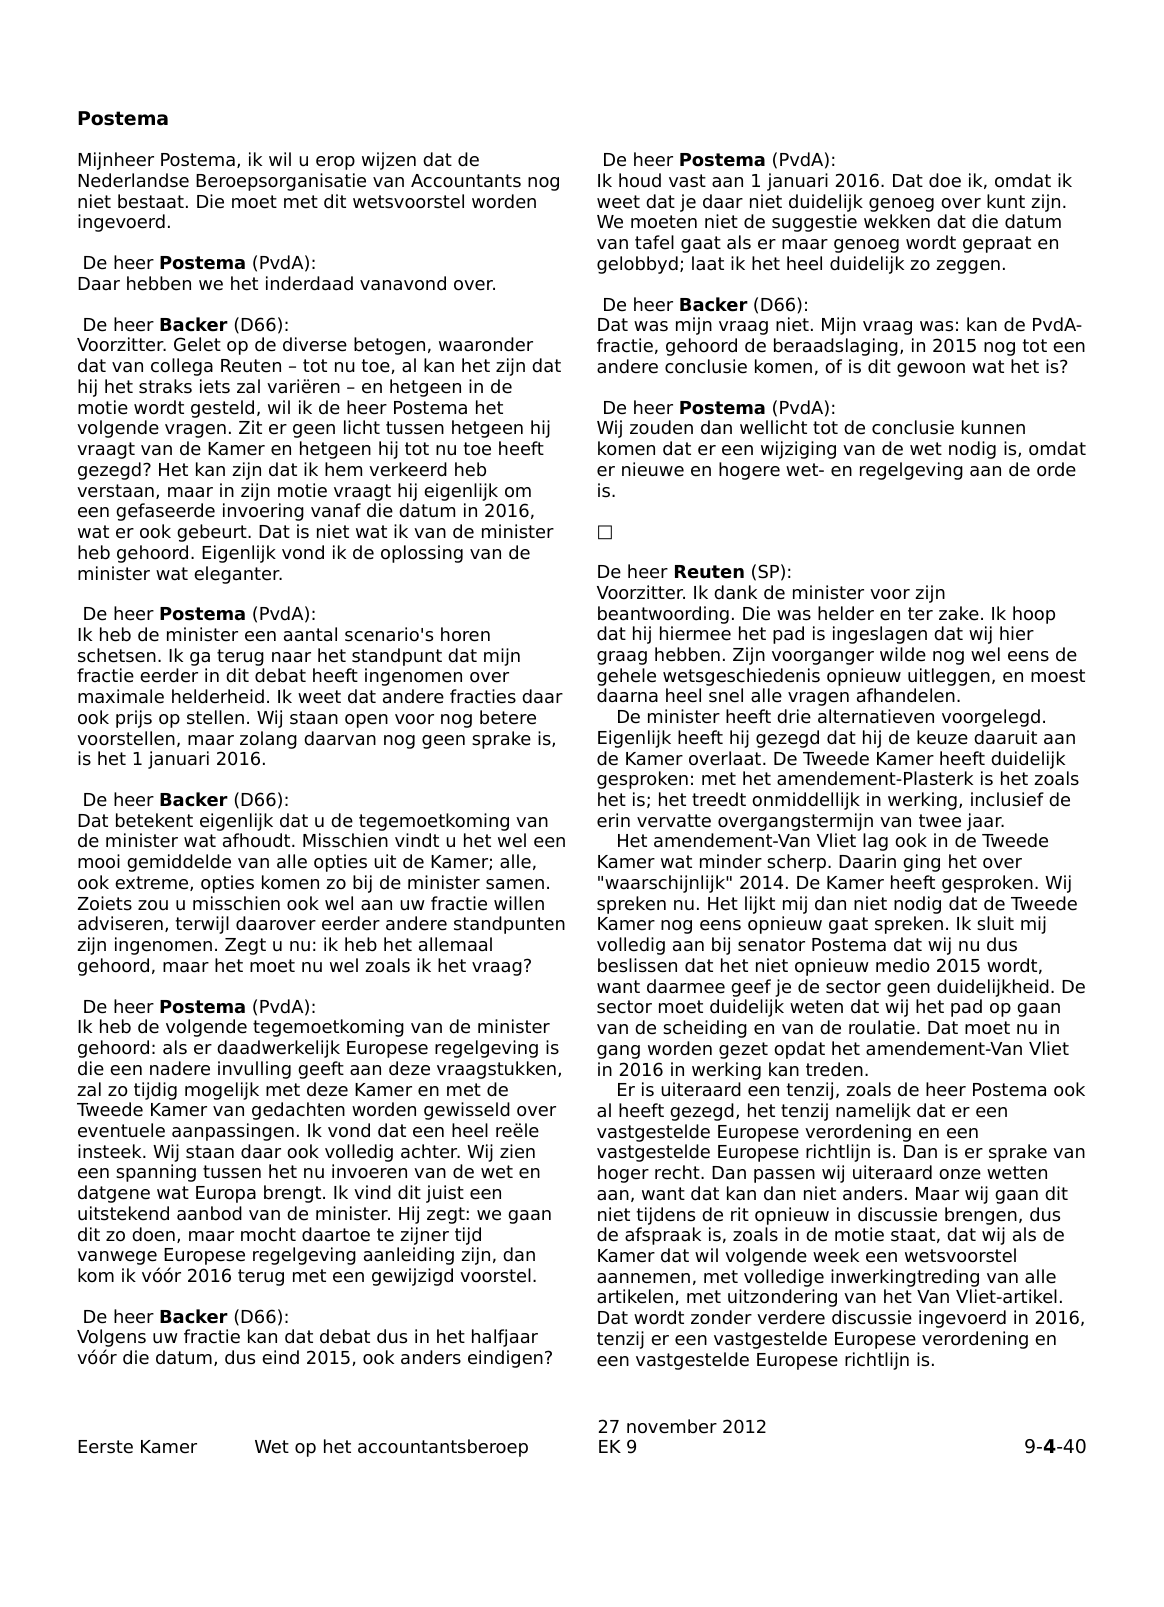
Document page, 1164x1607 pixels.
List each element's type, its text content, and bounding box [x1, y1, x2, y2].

text Daar hebben we het inderdaad vanavond over. [77, 274, 567, 294]
text Voorzitter. Gelet op de diverse betogen, waaronder dat van collega Reuten – tot nu toe, al kan het zijn dat hij het straks iets zal variëren – en hetgeen in de motie wordt gesteld, wil ik de heer Postema het volgende vragen. Zit er geen licht tussen hetgeen hij vraagt van de Kamer en hetgeen hij tot nu toe heeft gezegd? Het kan zijn dat ik hem verkeerd heb verstaan, maar in zijn motie vraagt hij eigenlijk om een gefaseerde invoering vanaf die datum in 2016, wat er ook gebeurt. Dat is niet wat ik van de minister heb gehoord. Eigenlijk vond ik de oplossing van de minister wat eleganter. [77, 335, 567, 584]
text Ik heb de minister een aantal scenario's horen schetsen. Ik ga terug naar het standpunt dat mijn fractie eerder in dit debat heeft ingenomen over maximale helderheid. Ik weet dat andere fracties daar ook prijs op stellen. Wij staan open voor nog betere voorstellen, maar zolang daarvan nog geen sprake is, is het 1 januari 2016. [77, 625, 567, 770]
text Dat betekent eigenlijk dat u de tegemoetkoming van de minister wat afhoudt. Misschien vindt u het wel een mooi gemiddelde van alle opties uit de Kamer; alle, ook extreme, opties komen zo bij de minister samen. Zoiets zou u misschien ook wel aan uw fractie willen adviseren, terwijl daarover eerder andere standpunten zijn ingenomen. Zegt u nu: ik heb het allemaal gehoord, maar het moet nu wel zoals ik het vraag? [77, 811, 567, 976]
text De heer Postema (PvdA): [596, 150, 1087, 171]
text De heer Postema (PvdA): [77, 253, 567, 274]
text De heer Backer (D66): [77, 790, 567, 811]
text De heer Backer (D66): [596, 294, 1087, 315]
text De heer Postema (PvdA): [596, 397, 1087, 418]
text Ik heb de volgende tegemoetkoming van de minister gehoord: als er daadwerkelijk Europese regelgeving is die een nadere invulling geeft aan deze vraagstukken, zal zo tijdig mogelijk met deze Kamer en met de Tweede Kamer van gedachten worden gewisseld over eventuele aanpassingen. Ik vond dat een heel reële insteek. Wij staan daar ook volledig achter. Wij zien een spanning tussen het nu invoeren van de wet en datgene wat Europa brengt. Ik vind dit juist een uitstekend aanbod van de minister. Hij zegt: we gaan dit zo doen, maar mocht daartoe te zijner tijd vanwege Europese regelgeving aanleiding zijn, dan kom ik vóór 2016 terug met een gewijzigd voorstel. [77, 1017, 567, 1287]
text Mijnheer Postema, ik wil u erop wijzen dat de Nederlandse Beroepsorganisatie van Accountants nog niet bestaat. Die moet met dit wetsvoorstel worden ingevoerd. [77, 150, 567, 233]
text De heer Postema (PvdA): [77, 996, 567, 1017]
text De minister heeft drie alternatieven voorgelegd. Eigenlijk heeft hij gezegd dat hij de keuze daaruit aan de Kamer overlaat. De Tweede Kamer heeft duidelijk gesproken: met het amendement-Plasterk is het zoals het is; het treedt onmiddellijk in werking, inclusief de erin vervatte overgangstermijn van twee jaar. [596, 707, 1087, 831]
text De heer Backer (D66): [77, 1307, 567, 1327]
text Dat was mijn vraag niet. Mijn vraag was: kan de PvdA-fractie, gehoord de beraadslaging, in 2015 nog tot een andere conclusie komen, of is dit gewoon wat het is? [596, 315, 1087, 377]
text Er is uiteraard een tenzij, zoals de heer Postema ook al heeft gezegd, het tenzij namelijk dat er een vastgestelde Europese verordening en een vastgestelde Europese richtlijn is. Dan is er sprake van hoger recht. Dan passen wij uiteraard onze wetten aan, want dat kan dan niet anders. Maar wij gaan dit niet tijdens de rit opnieuw in discussie brengen, dus de afspraak is, zoals in de motie staat, dat wij als de Kamer dat wil volgende week een wetsvoorstel aannemen, met volledige inwerkingtreding van alle artikelen, met uitzondering van het Van Vliet-artikel. Dat wordt zonder verdere discussie ingevoerd in 2016, tenzij er een vastgestelde Europese verordening en een vastgestelde Europese richtlijn is. [596, 1080, 1087, 1370]
text Wij zouden dan wellicht tot de conclusie kunnen komen dat er een wijziging van de wet nodig is, omdat er nieuwe en hogere wet- en regelgeving aan de orde is. [596, 418, 1087, 501]
text De heer Postema (PvdA): [77, 604, 567, 625]
text De heer Reuten (SP): [596, 562, 1087, 583]
text Ik houd vast aan 1 januari 2016. Dat doe ik, omdat ik weet dat je daar niet duidelijk genoeg over kunt zijn. We moeten niet de suggestie wekken dat die datum van tafel gaat als er maar genoeg wordt gepraat en gelobbyd; laat ik het heel duidelijk zo zeggen. [596, 171, 1087, 274]
text Volgens uw fractie kan dat debat dus in het halfjaar vóór die datum, dus eind 2015, ook anders eindigen? [77, 1327, 567, 1369]
text □ [596, 521, 1087, 542]
text De heer Backer (D66): [77, 314, 567, 335]
text Het amendement-Van Vliet lag ook in de Tweede Kamer wat minder scherp. Daarin ging het over "waarschijnlijk" 2014. De Kamer heeft gesproken. Wij spreken nu. Het lijkt mij dan niet nodig dat de Tweede Kamer nog eens opnieuw gaat spreken. Ik sluit mij volledig aan bij senator Postema dat wij nu dus beslissen dat het niet opnieuw medio 2015 wordt, want daarmee geef je de sector geen duidelijkheid. De sector moet duidelijk weten dat wij het pad op gaan van de scheiding en van de roulatie. Dat moet nu in gang worden gezet opdat het amendement-Van Vliet in 2016 in werking kan treden. [596, 831, 1087, 1080]
text Voorzitter. Ik dank de minister voor zijn beantwoording. Die was helder en ter zake. Ik hoop dat hij hiermee het pad is ingeslagen dat wij hier graag hebben. Zijn voorganger wilde nog wel eens de gehele wetsgeschiedenis opnieuw uitleggen, en moest daarna heel snel alle vragen afhandelen. [596, 583, 1087, 707]
